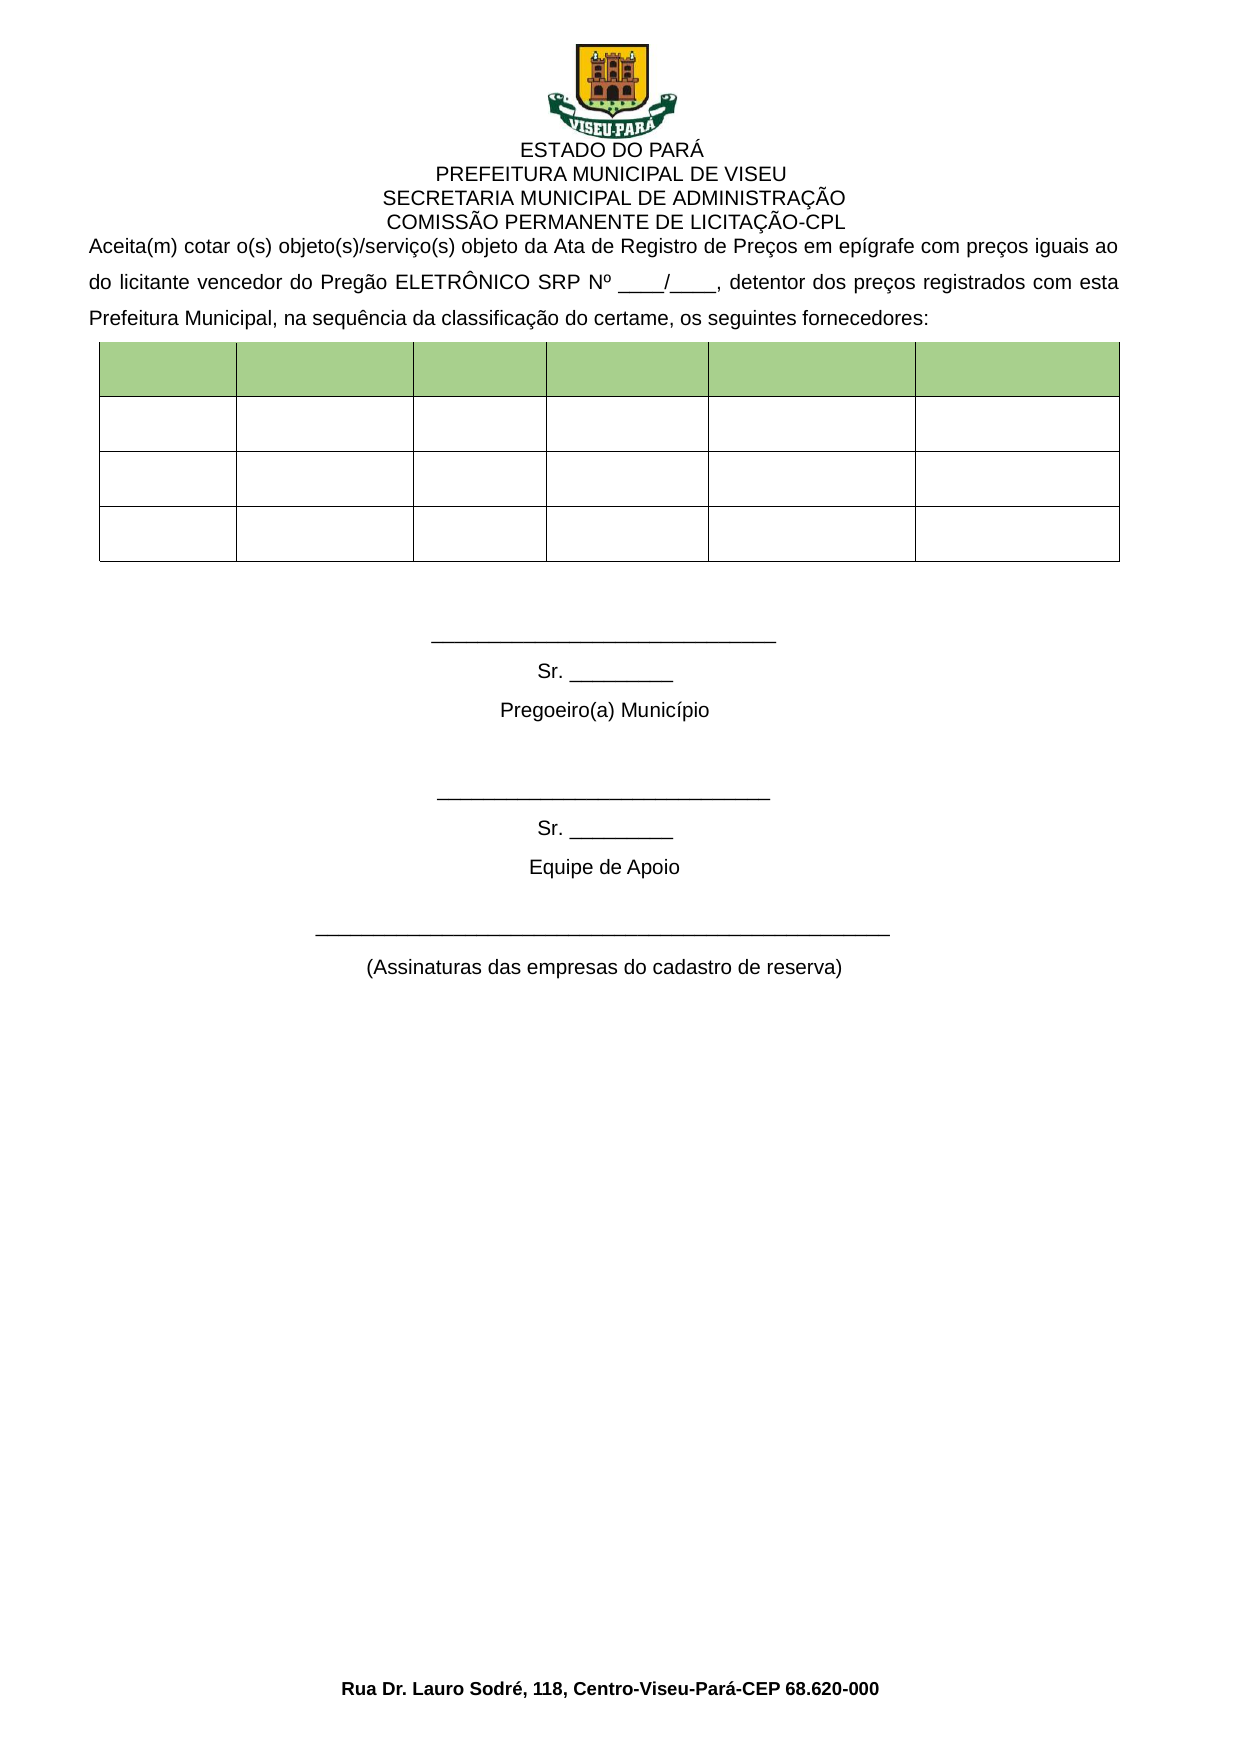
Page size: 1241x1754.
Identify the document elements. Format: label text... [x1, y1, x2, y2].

text __________________________________________________ [316, 913, 1154, 937]
text ______________________________ [431, 619, 1154, 643]
text SECRETARIA MUNICIPAL DE ADMINISTRAÇÃO COMISSÃO PERMANENTE DE LICITAÇÃO-CPL [374, 186, 846, 234]
text (Assinaturas das empresas do cadastro de reserva) [366, 955, 1154, 979]
text Rua Dr. Lauro Sodré, 118, Centro-Viseu-Pará-CEP 68.620-000 [341, 1677, 1154, 1699]
text Aceita(m) cotar o(s) objeto(s)/serviço(s) objeto da Ata de Registro de Preços em epígrafe com preços iguais ao [88, 234, 1154, 258]
text Sr. _________ [537, 659, 1154, 683]
text Sr. _________ [537, 816, 1154, 839]
text Equipe de Apoio [529, 855, 1154, 879]
text ESTADO DO PARÁ PREFEITURA MUNICIPAL DE VISEU [435, 139, 795, 186]
text _____________________________ [437, 776, 1154, 800]
text do licitante vencedor do Pregão ELETRÔNICO SRP Nº ____/____, detentor dos preços registrados com esta Prefeitura Municipal, na sequência da classificação do certame, os seguintes fornecedores: [88, 270, 1127, 330]
text Pregoeiro(a) Município [500, 698, 1154, 722]
picture [547, 44, 678, 139]
